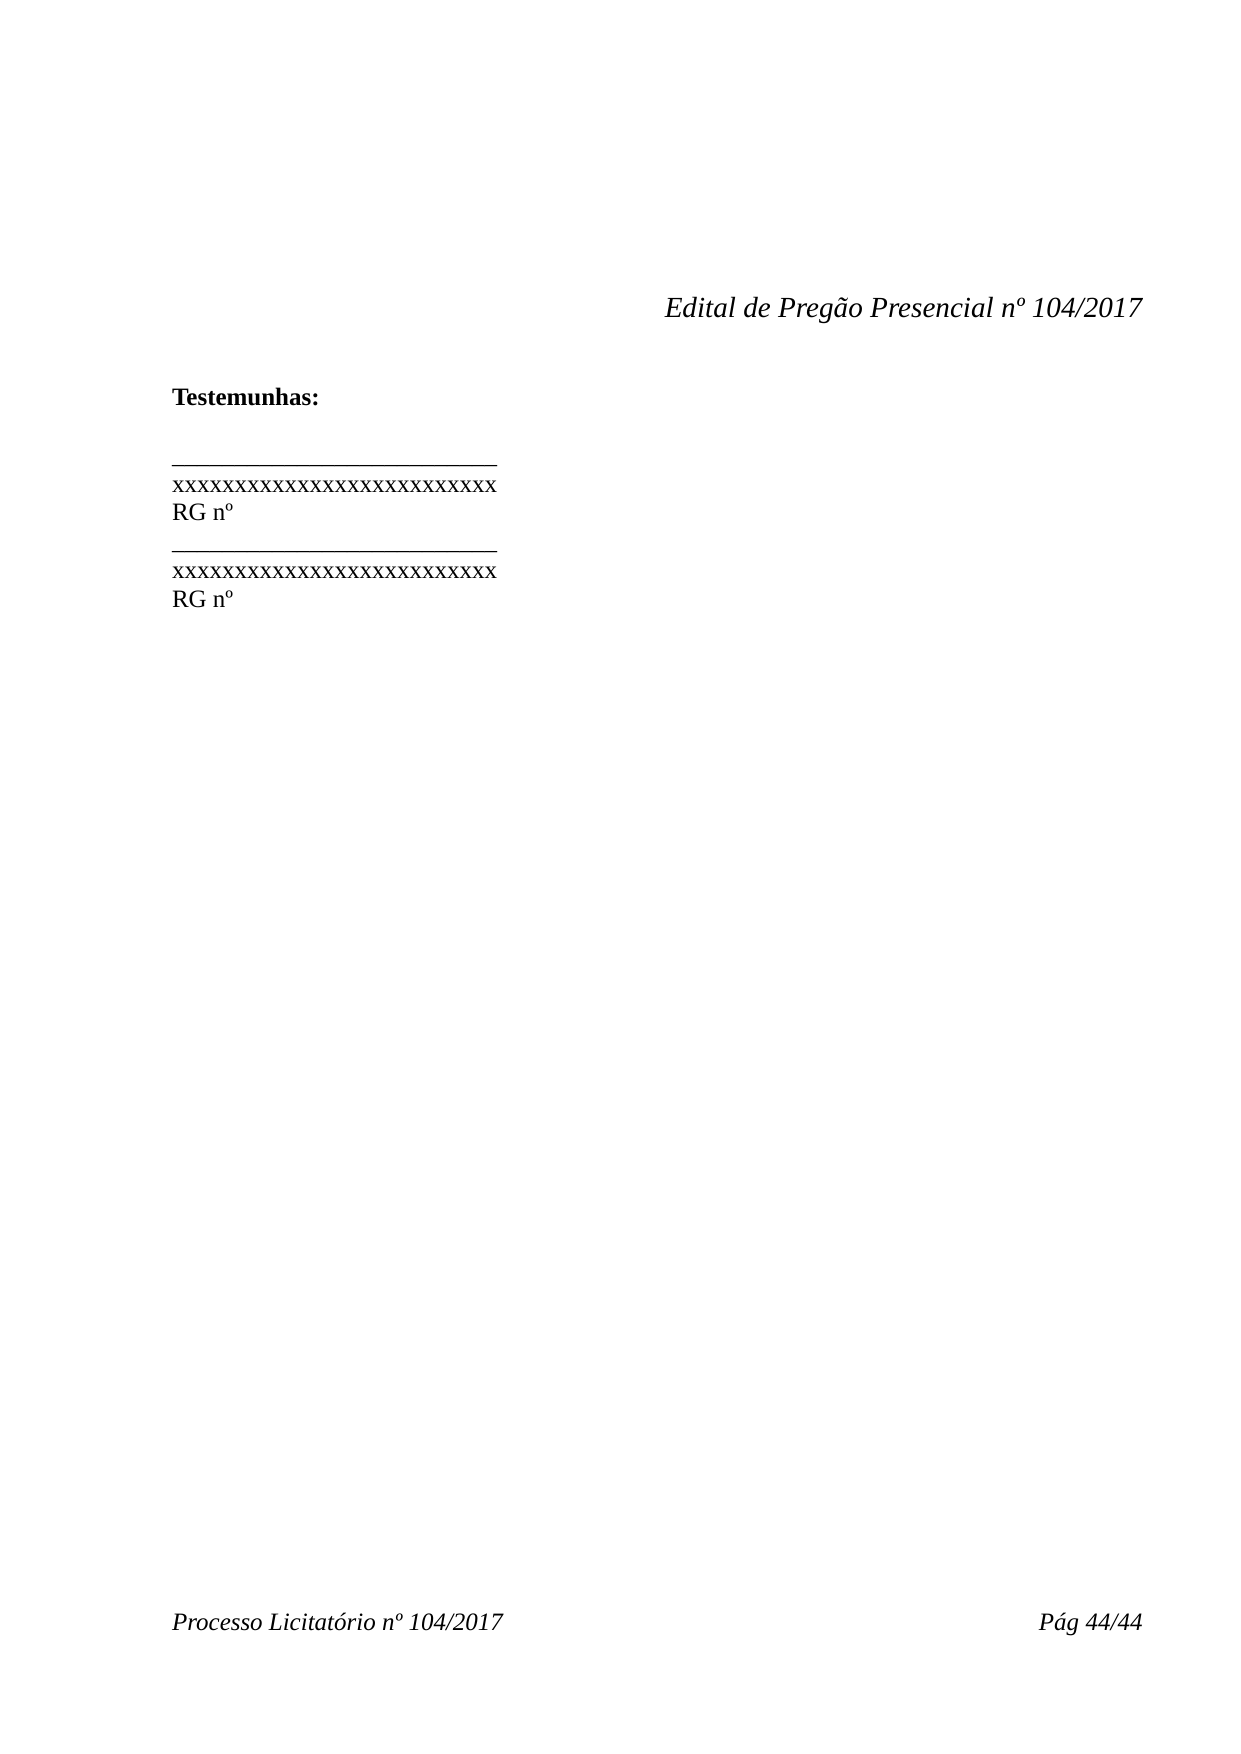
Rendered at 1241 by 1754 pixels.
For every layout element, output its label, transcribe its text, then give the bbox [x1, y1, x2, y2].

text Testemunhas: [172, 382, 1145, 411]
text __________________________ [172, 526, 1145, 555]
text __________________________ [172, 440, 1145, 469]
text xxxxxxxxxxxxxxxxxxxxxxxxxx [172, 469, 1145, 497]
text RG nº [172, 584, 1145, 612]
text RG nº [172, 497, 1145, 526]
text xxxxxxxxxxxxxxxxxxxxxxxxxx [172, 555, 1145, 584]
